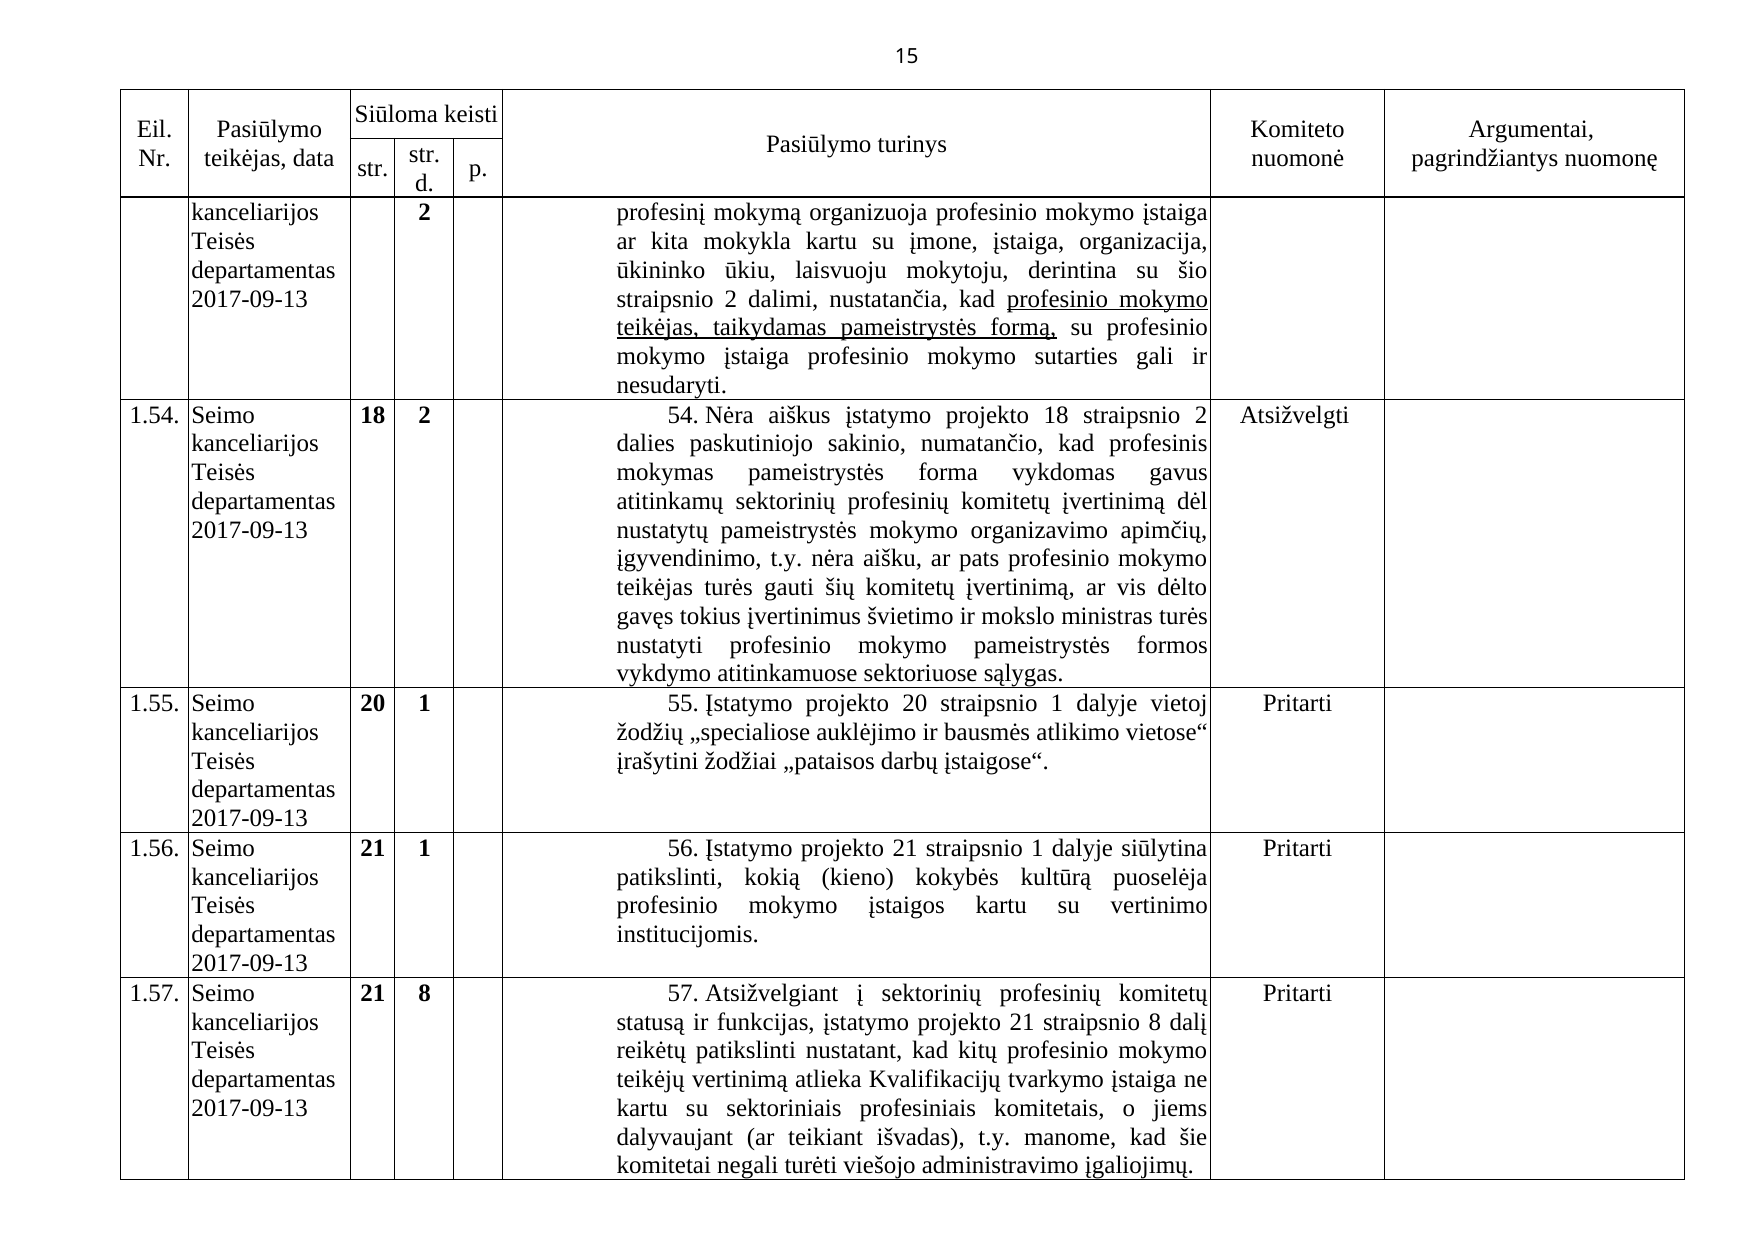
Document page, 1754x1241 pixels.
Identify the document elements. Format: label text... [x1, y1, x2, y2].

table_cell [1685, 399, 1692, 687]
table_cell 2 [395, 400, 453, 687]
table_cell 1 [395, 833, 453, 977]
table_cell str. d. [395, 139, 453, 196]
table_cell [1685, 196, 1692, 399]
table_cell 20 [351, 688, 394, 832]
table_cell [454, 198, 502, 399]
table_cell 21 [351, 978, 394, 1179]
table_cell Seimo kanceliarijos Teisės departamentas 2017-09-13 [189, 400, 350, 687]
table_cell Įstatymo projekto 20 straipsnio 1 dalyje vietoj žodžių „specialiose auklėjimo ir bausmės atlikimo vietose“ įrašytini žodžiai „pataisos darbų įstaigose“. [503, 688, 1210, 832]
table_cell [1385, 978, 1684, 1179]
table_cell [454, 400, 502, 687]
table_header Argumentai, pagrindžiantys nuomonę [1385, 90, 1684, 196]
table_cell Atsižvelgiant į sektorinių profesinių komitetų statusą ir funkcijas, įstatymo projekto 21 straipsnio 8 dalį reikėtų patikslinti nustatant, kad kitų profesinio mokymo teikėjų vertinimą atlieka Kvalifikacijų tvarkymo įstaiga ne kartu su sektoriniais profesiniais komitetais, o jiems dalyvaujant (ar teikiant išvadas), t.y. manome, kad šie komitetai negali turėti viešojo administravimo įgaliojimų. [503, 978, 1210, 1179]
table_cell Seimo kanceliarijos Teisės departamentas 2017-09-13 [189, 978, 350, 1179]
table_cell [1385, 688, 1684, 832]
table_cell 8 [395, 978, 453, 1179]
table_cell [1385, 198, 1684, 399]
table_header Eil. Nr. [121, 90, 188, 196]
table_cell Pritarti [1211, 688, 1384, 832]
table_cell kanceliarijos Teisės departamentas 2017-09-13 [189, 198, 350, 399]
table_cell 1.56. [121, 833, 188, 977]
table_header Komiteto nuomonė [1211, 90, 1384, 196]
table_cell 1 [395, 688, 453, 832]
table_cell Atsižvelgti [1211, 400, 1384, 687]
table_cell [454, 978, 502, 1179]
table_cell [454, 688, 502, 832]
table_cell 21 [351, 833, 394, 977]
table_cell [1385, 400, 1684, 687]
table_header [1685, 89, 1692, 138]
table_cell Pritarti [1211, 978, 1384, 1179]
table_cell profesinį mokymą organizuoja profesinio mokymo įstaiga ar kita mokykla kartu su įmone, įstaiga, organizacija, ūkininko ūkiu, laisvuoju mokytoju, derintina su šio straipsnio 2 dalimi, nustatančia, kad profesinio mokymo teikėjas, taikydamas pameistrystės formą, su profesinio mokymo įstaiga profesinio mokymo sutarties gali ir nesudaryti. [503, 198, 1210, 399]
table_cell Nėra aiškus įstatymo projekto 18 straipsnio 2 dalies paskutiniojo sakinio, numatančio, kad profesinis mokymas pameistrystės forma vykdomas gavus atitinkamų sektorinių profesinių komitetų įvertinimą dėl nustatytų pameistrystės mokymo organizavimo apimčių, įgyvendinimo, t.y. nėra aišku, ar pats profesinio mokymo teikėjas turės gauti šių komitetų įvertinimą, ar vis dėlto gavęs tokius įvertinimus švietimo ir mokslo ministras turės nustatyti profesinio mokymo pameistrystės formos vykdymo atitinkamuose sektoriuose sąlygas. [503, 400, 1210, 687]
table_cell Pritarti [1211, 833, 1384, 977]
table_cell Seimo kanceliarijos Teisės departamentas 2017-09-13 [189, 833, 350, 977]
table_header Pasiūlymo teikėjas, data [189, 90, 350, 196]
table_cell 1.57. [121, 978, 188, 1179]
table_cell str. [351, 139, 394, 196]
table_cell p. [454, 139, 502, 196]
table_cell [121, 198, 188, 399]
table_header Siūloma keisti [351, 90, 502, 138]
table_cell [351, 198, 394, 399]
table_header Pasiūlymo turinys [503, 90, 1210, 196]
table_cell Seimo kanceliarijos Teisės departamentas 2017-09-13 [189, 688, 350, 832]
table_cell [1685, 832, 1692, 977]
table_cell 18 [351, 400, 394, 687]
table_cell [1685, 138, 1692, 196]
table_cell 2 [395, 198, 453, 399]
table_cell 1.54. [121, 400, 188, 687]
table_cell [1211, 198, 1384, 399]
table_cell [1385, 833, 1684, 977]
table_cell Įstatymo projekto 21 straipsnio 1 dalyje siūlytina patikslinti, kokią (kieno) kokybės kultūrą puoselėja profesinio mokymo įstaigos kartu su vertinimo institucijomis. [503, 833, 1210, 977]
table_cell 1.55. [121, 688, 188, 832]
table_cell [1685, 977, 1692, 1179]
table_cell [1685, 687, 1692, 832]
table_cell [454, 833, 502, 977]
